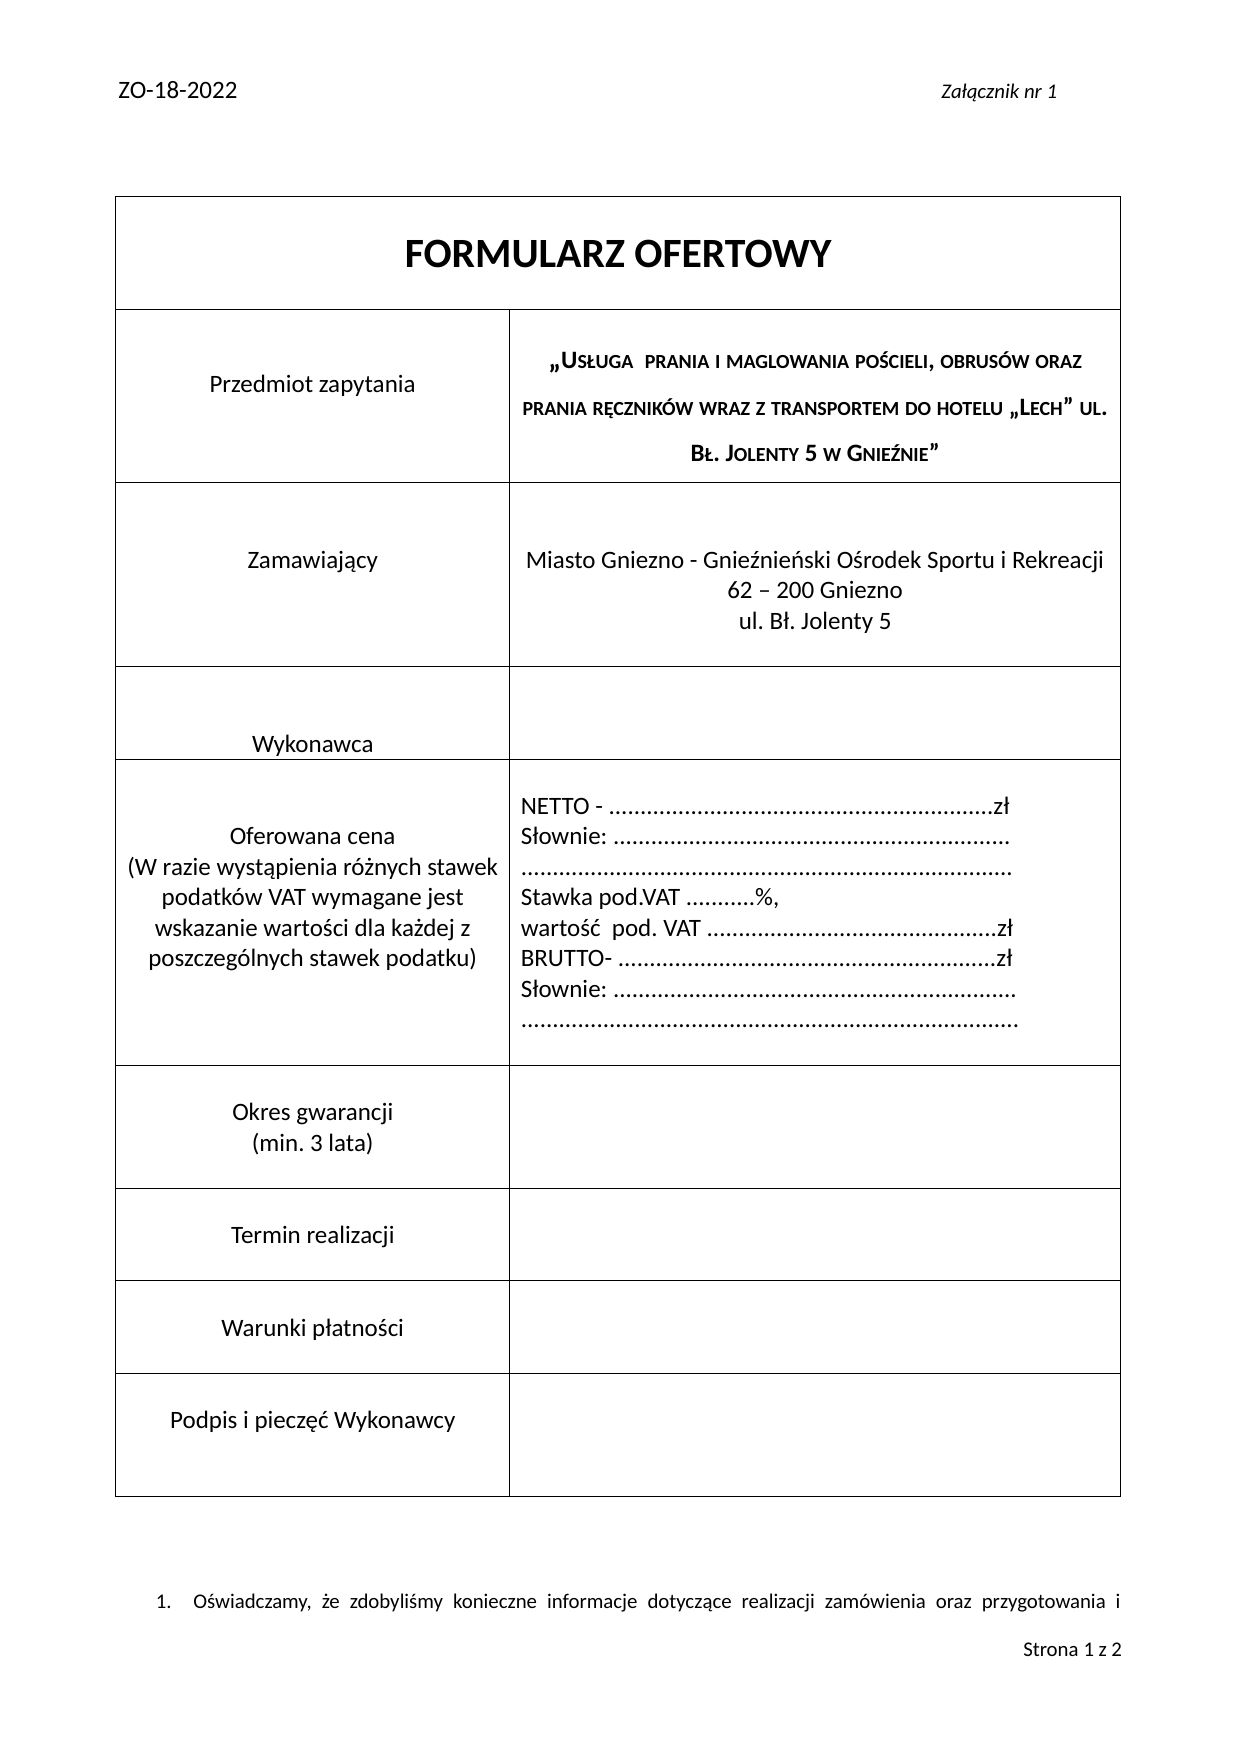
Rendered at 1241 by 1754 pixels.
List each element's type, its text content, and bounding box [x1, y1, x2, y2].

table_cell Warunki płatności [116, 1281, 509, 1373]
table_cell Podpis i pieczęć Wykonawcy [116, 1374, 509, 1496]
list Oświadczamy, że zdobyliśmy konieczne informacje dotyczące realizacji zamówienia oraz przygotowania i [156, 1589, 1122, 1614]
table_cell Oferowana cena (W razie wystąpienia różnych stawek podatków VAT wymagane jest wskazanie wartości dla każdej z poszczególnych stawek podatku) [116, 760, 509, 1065]
table_cell Wykonawca [116, 667, 509, 758]
table_cell [510, 1189, 1120, 1280]
table_cell Termin realizacji [116, 1189, 509, 1280]
table_cell [510, 1066, 1120, 1188]
table_cell NETTO - .............................................................zł Słownie: ............................................................... .............................................................................. Stawka pod.VAT ...........%, wartość pod. VAT ..............................................zł BRUTTO- ............................................................zł Słownie: ................................................................ ............................................................................... [510, 760, 1120, 1065]
table_cell „Usługa prania i maglowania pościeli, obrusów oraz prania ręczników wraz z transportem do hotelu „Lech” ul. Bł. Jolenty 5 w Gnieźnie” [510, 310, 1120, 482]
table_cell Miasto Gniezno - Gnieźnieński Ośrodek Sportu i Rekreacji 62 – 200 Gniezno ul. Bł. Jolenty 5 [510, 483, 1120, 666]
table_cell Zamawiający [116, 483, 509, 666]
text ZO-18-2022 Załącznik nr 1 [118, 74, 1122, 104]
table_cell Okres gwarancji (min. 3 lata) [116, 1066, 509, 1188]
table_cell [510, 1281, 1120, 1373]
table_cell [510, 667, 1120, 758]
table_cell [510, 1374, 1120, 1496]
table_cell Przedmiot zapytania [116, 310, 509, 482]
table_header FORMULARZ OFERTOWY [116, 197, 1120, 309]
